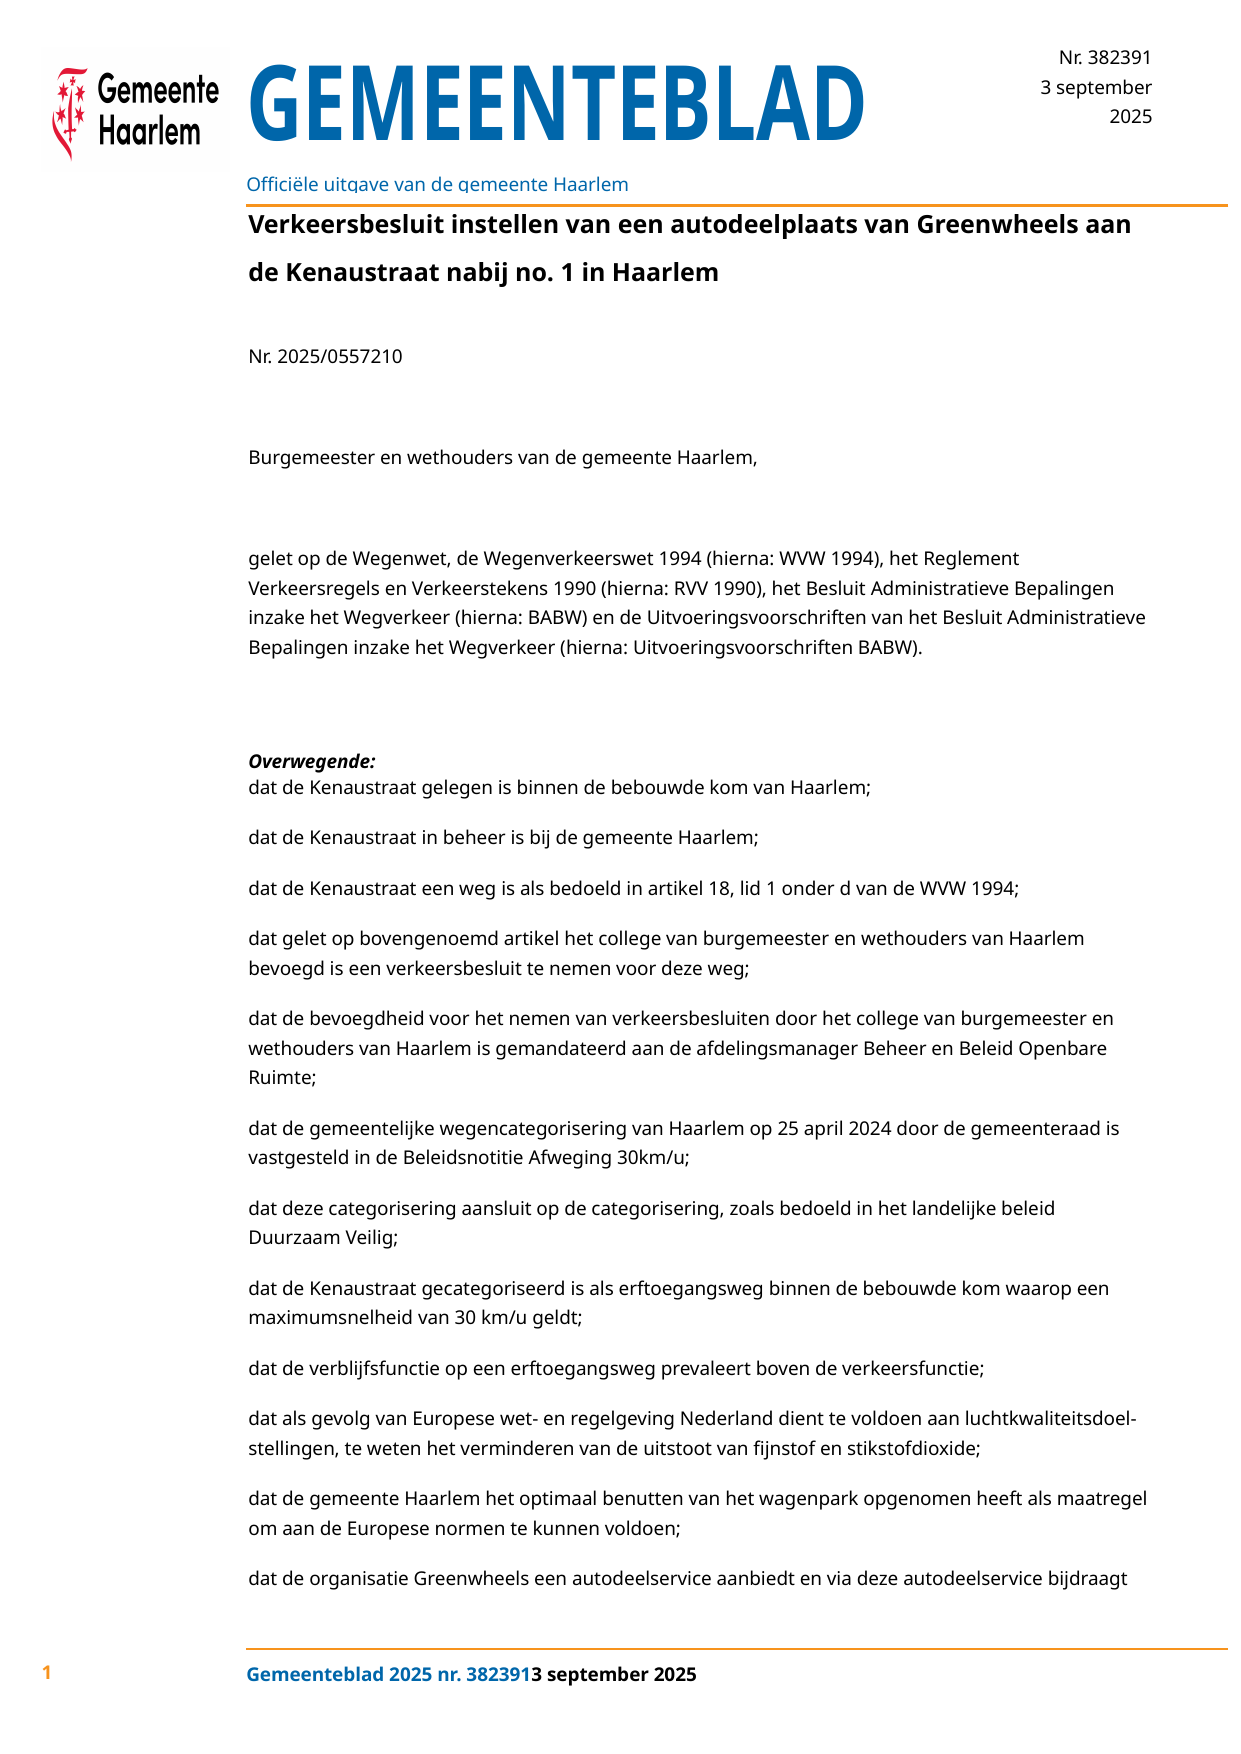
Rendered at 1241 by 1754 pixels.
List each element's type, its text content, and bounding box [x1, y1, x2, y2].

text dat als gevolg van Europese wet- en regelgeving Nederland dient te voldoen aan luchtkwaliteitsdoel-stellingen, te weten het verminderen van de uitstoot van fijnstof en stikstofdioxide; [248, 1405, 1152, 1461]
text dat de Kenaustraat in beheer is bij de gemeente Haarlem; [248, 824, 1152, 850]
text dat de organisatie Greenwheels een autodeelservice aanbiedt en via deze autodeelservice bijdraagt [248, 1565, 1152, 1591]
text Nr. 2025/0557210 [248, 344, 1152, 369]
text dat gelet op bovengenoemd artikel het college van burgemeester en wethouders van Haarlem bevoegd is een verkeersbesluit te nemen voor deze weg; [248, 925, 1152, 981]
text dat de bevoegdheid voor het nemen van verkeersbesluiten door het college van burgemeester en wethouders van Haarlem is gemandateerd aan de afdelingsmanager Beheer en Beleid Openbare Ruimte; [248, 1005, 1152, 1090]
text dat de gemeentelijke wegencategorisering van Haarlem op 25 april 2024 door de gemeenteraad is vastgesteld in de Beleidsnotitie Afweging 30km/u; [248, 1115, 1152, 1170]
text dat de gemeente Haarlem het optimaal benutten van het wagenpark opgenomen heeft als maatregel om aan de Europese normen te kunnen voldoen; [248, 1485, 1152, 1541]
text gelet op de Wegenwet, de Wegenverkeerswet 1994 (hierna: WVW 1994), het Reglement Verkeersregels en Verkeerstekens 1990 (hierna: RVV 1990), het Besluit Administratieve Bepalingen inzake het Wegverkeer (hierna: BABW) en de Uitvoeringsvoorschriften van het Besluit Administratieve Bepalingen inzake het Wegverkeer (hierna: Uitvoeringsvoorschriften BABW). [248, 545, 1152, 660]
text Verkeersbesluit instellen van een autodeelplaats van Greenwheels aan de Kenaustraat nabij no. 1 in Haarlem [248, 207, 1152, 288]
text dat de verblijfsfunctie op een erftoegangsweg prevaleert boven de verkeersfunctie; [248, 1355, 1152, 1381]
text Burgemeester en wethouders van de gemeente Haarlem, [248, 444, 1152, 470]
text dat de Kenaustraat gelegen is binnen de bebouwde kom van Haarlem; [248, 774, 1152, 800]
text dat deze categorisering aansluit op de categorisering, zoals bedoeld in het landelijke beleid Duurzaam Veilig; [248, 1195, 1152, 1250]
picture [41, 47, 231, 172]
text dat de Kenaustraat gecategoriseerd is als erftoegangsweg binnen de bebouwde kom waarop een maximumsnelheid van 30 km/u geldt; [248, 1275, 1152, 1330]
text Overwegende: [248, 748, 1152, 774]
text dat de Kenaustraat een weg is als bedoeld in artikel 18, lid 1 onder d van de WVW 1994; [248, 875, 1152, 901]
